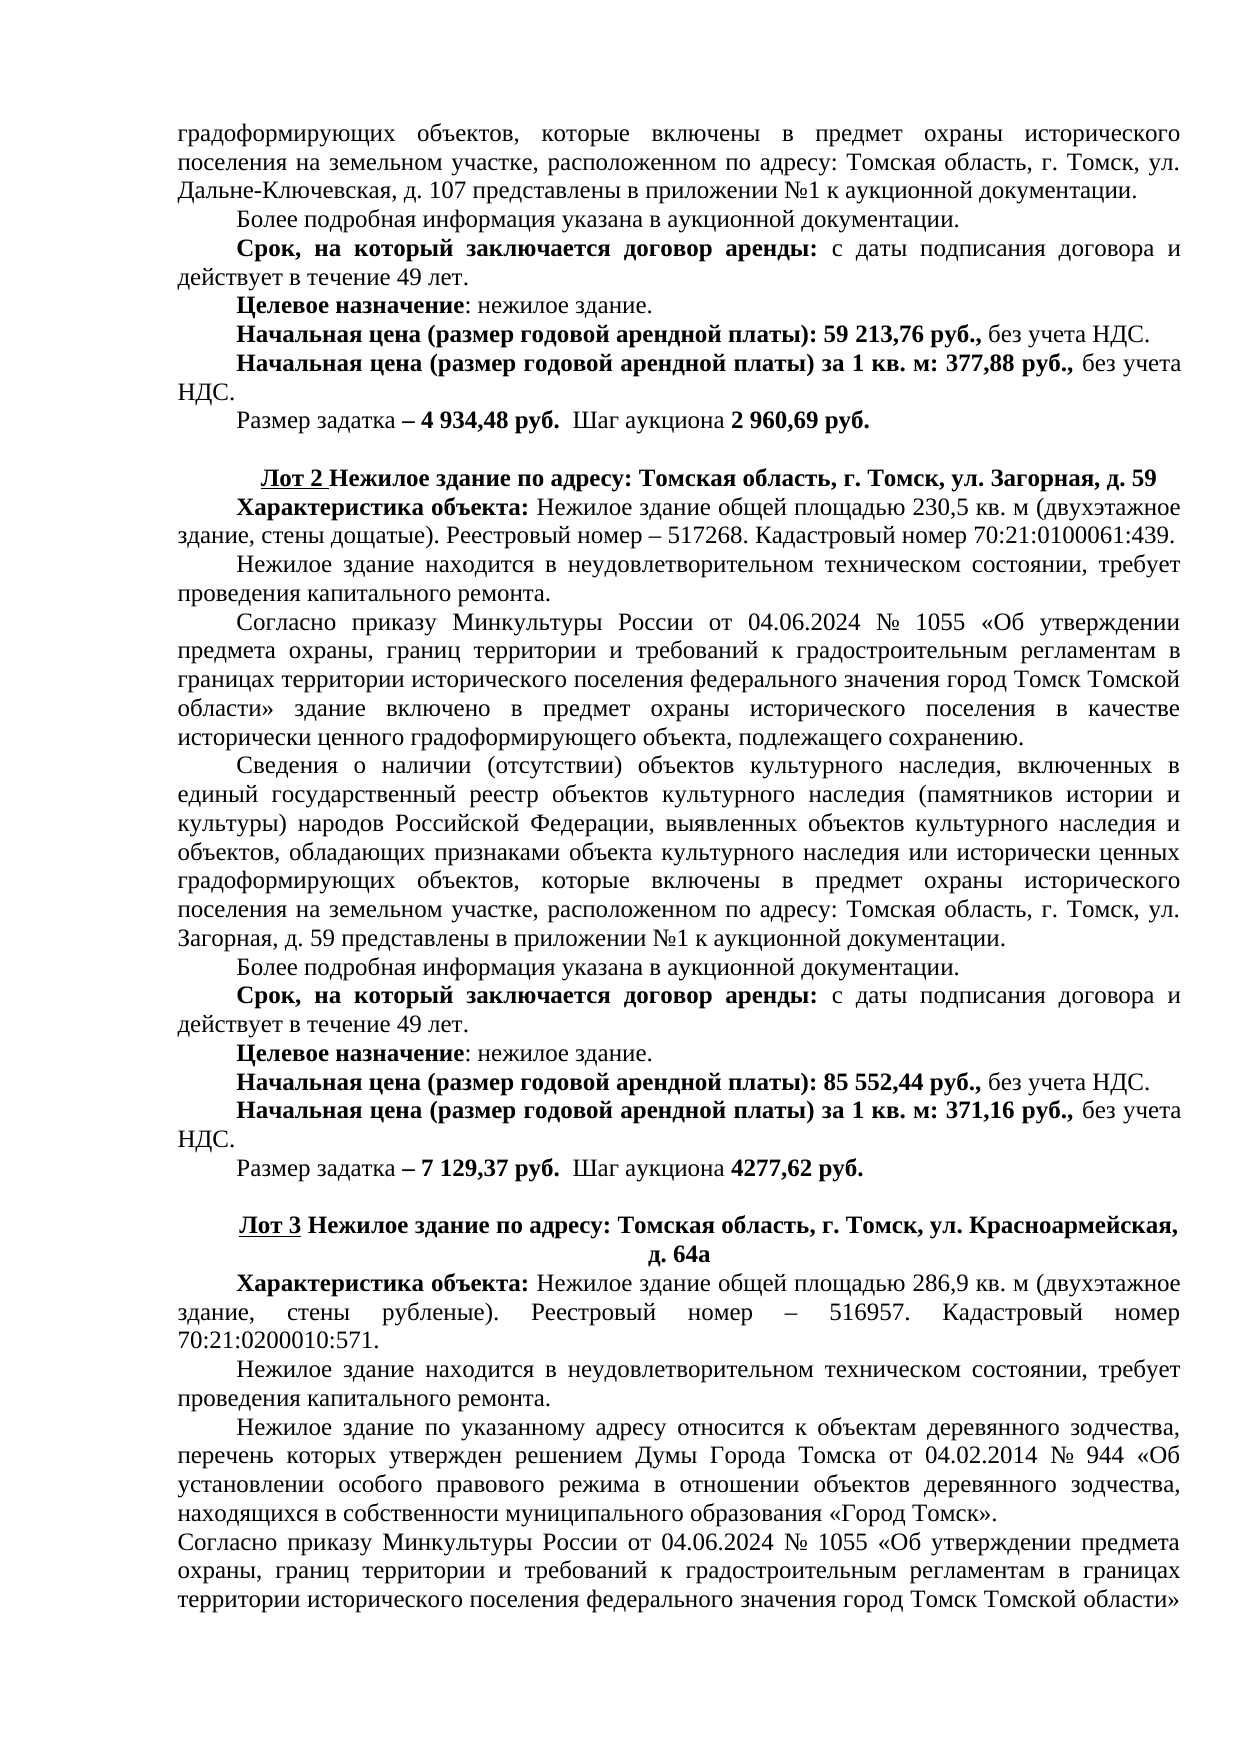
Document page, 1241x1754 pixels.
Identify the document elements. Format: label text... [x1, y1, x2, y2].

text Лот 2 Нежилое здание по адресу: Томская область, г. Томск, ул. Загорная, д. 59 [177, 463, 1181, 492]
text Начальная цена (размер годовой арендной платы): 59 213,76 руб., без учета НДС. [177, 319, 1181, 348]
text Целевое назначение: нежилое здание. [177, 1038, 1181, 1067]
text Начальная цена (размер годовой арендной платы) за 1 кв. м: 377,88 руб., без учета НДС. [177, 348, 1181, 406]
text Нежилое здание находится в неудовлетворительном техническом состоянии, требует проведения капитального ремонта. [177, 1354, 1181, 1412]
text Размер задатка – 7 129,37 руб. Шаг аукциона 4277,62 руб. [177, 1153, 1181, 1182]
text Срок, на который заключается договор аренды: с даты подписания договора и действует в течение 49 лет. [177, 233, 1181, 291]
text Нежилое здание находится в неудовлетворительном техническом состоянии, требует проведения капитального ремонта. [177, 549, 1181, 607]
text Сведения о наличии (отсутствии) объектов культурного наследия, включенных в единый государственный реестр объектов культурного наследия (памятников истории и культуры) народов Российской Федерации, выявленных объектов культурного наследия и объектов, обладающих признаками объекта культурного наследия или исторически ценных градоформирующих объектов, которые включены в предмет охраны исторического поселения на земельном участке, расположенном по адресу: Томская область, г. Томск, ул. Загорная, д. 59 представлены в приложении №1 к аукционной документации. [177, 751, 1181, 952]
text градоформирующих объектов, которые включены в предмет охраны исторического поселения на земельном участке, расположенном по адресу: Томская область, г. Томск, ул. Дальне-Ключевская, д. 107 представлены в приложении №1 к аукционной документации. [177, 118, 1181, 204]
text Нежилое здание по указанному адресу относится к объектам деревянного зодчества, перечень которых утвержден решением Думы Города Томска от 04.02.2014 № 944 «Об установлении особого правового режима в отношении объектов деревянного зодчества, находящихся в собственности муниципального образования «Город Томск». [177, 1412, 1181, 1527]
text Согласно приказу Минкультуры России от 04.06.2024 № 1055 «Об утверждении предмета охраны, границ территории и требований к градостроительным регламентам в границах территории исторического поселения федерального значения город Томск Томской области» [177, 1527, 1181, 1613]
text Начальная цена (размер годовой арендной платы) за 1 кв. м: 371,16 руб., без учета НДС. [177, 1096, 1181, 1153]
text Размер задатка – 4 934,48 руб. Шаг аукциона 2 960,69 руб. [177, 406, 1181, 434]
text Более подробная информация указана в аукционной документации. [177, 204, 1181, 233]
text Начальная цена (размер годовой арендной платы): 85 552,44 руб., без учета НДС. [177, 1067, 1181, 1096]
text Целевое назначение: нежилое здание. [177, 291, 1181, 319]
text Срок, на который заключается договор аренды: с даты подписания договора и действует в течение 49 лет. [177, 981, 1181, 1038]
text Более подробная информация указана в аукционной документации. [177, 952, 1181, 981]
text Характеристика объекта: Нежилое здание общей площадью 286,9 кв. м (двухэтажное здание, стены рубленые). Реестровый номер – 516957. Кадастровый номер 70:21:0200010:571. [177, 1268, 1181, 1354]
text Согласно приказу Минкультуры России от 04.06.2024 № 1055 «Об утверждении предмета охраны, границ территории и требований к градостроительным регламентам в границах территории исторического поселения федерального значения город Томск Томской области» здание включено в предмет охраны исторического поселения в качестве исторически ценного градоформирующего объекта, подлежащего сохранению. [177, 607, 1181, 751]
text Лот 3 Нежилое здание по адресу: Томская область, г. Томск, ул. Красноармейская, д. 64а [177, 1211, 1181, 1268]
text Характеристика объекта: Нежилое здание общей площадью 230,5 кв. м (двухэтажное здание, стены дощатые). Реестровый номер – 517268. Кадастровый номер 70:21:0100061:439. [177, 492, 1181, 549]
